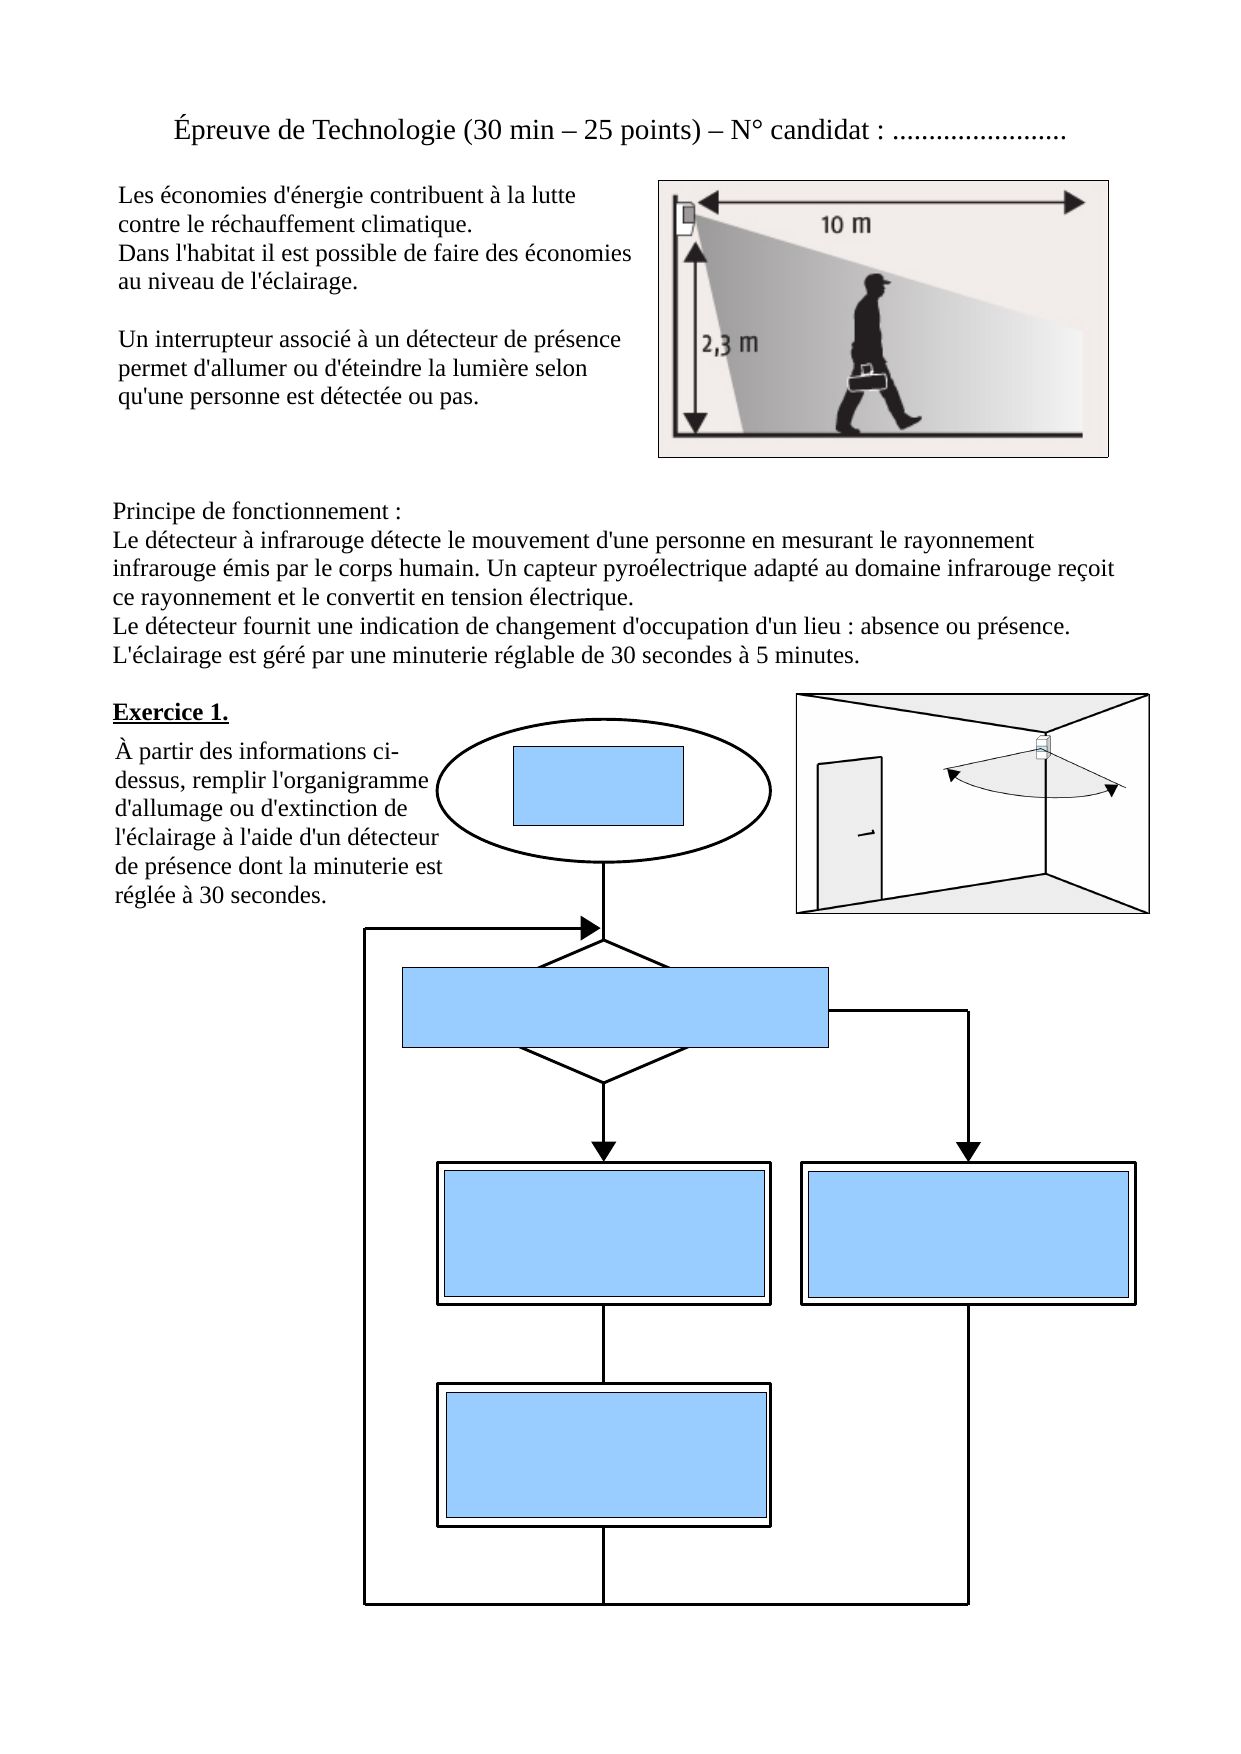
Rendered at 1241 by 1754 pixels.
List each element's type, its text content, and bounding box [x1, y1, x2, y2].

text Épreuve de Technologie (30 min – 25 points) – N° candidat : ........................ [112, 112, 1128, 146]
text Exercice 1. [112, 697, 795, 726]
text Le détecteur à infrarouge détecte le mouvement d'une personne en mesurant le rayonnement infrarouge émis par le corps humain. Un capteur pyroélectrique adapté au domaine infrarouge reçoit ce rayonnement et le convertit en tension électrique. [112, 525, 1128, 611]
text Le détecteur fournit une indication de changement d'occupation d'un lieu : absence ou présence. [112, 611, 1128, 640]
picture [797, 695, 1149, 913]
table_header [638, 175, 1128, 467]
text Principe de fonctionnement : [112, 496, 1128, 525]
text L'éclairage est géré par une minuterie réglable de 30 secondes à 5 minutes. [112, 640, 1128, 668]
picture [659, 181, 1108, 457]
table_header Les économies d'énergie contribuent à la lutte contre le réchauffement climatique. Dans l'habitat il est possible de faire des économies au niveau de l'éclairage. Un interrupteur associé à un détecteur de présence permet d'allumer ou d'éteindre la lumière selon qu'une personne est détectée ou pas. [112, 175, 638, 467]
